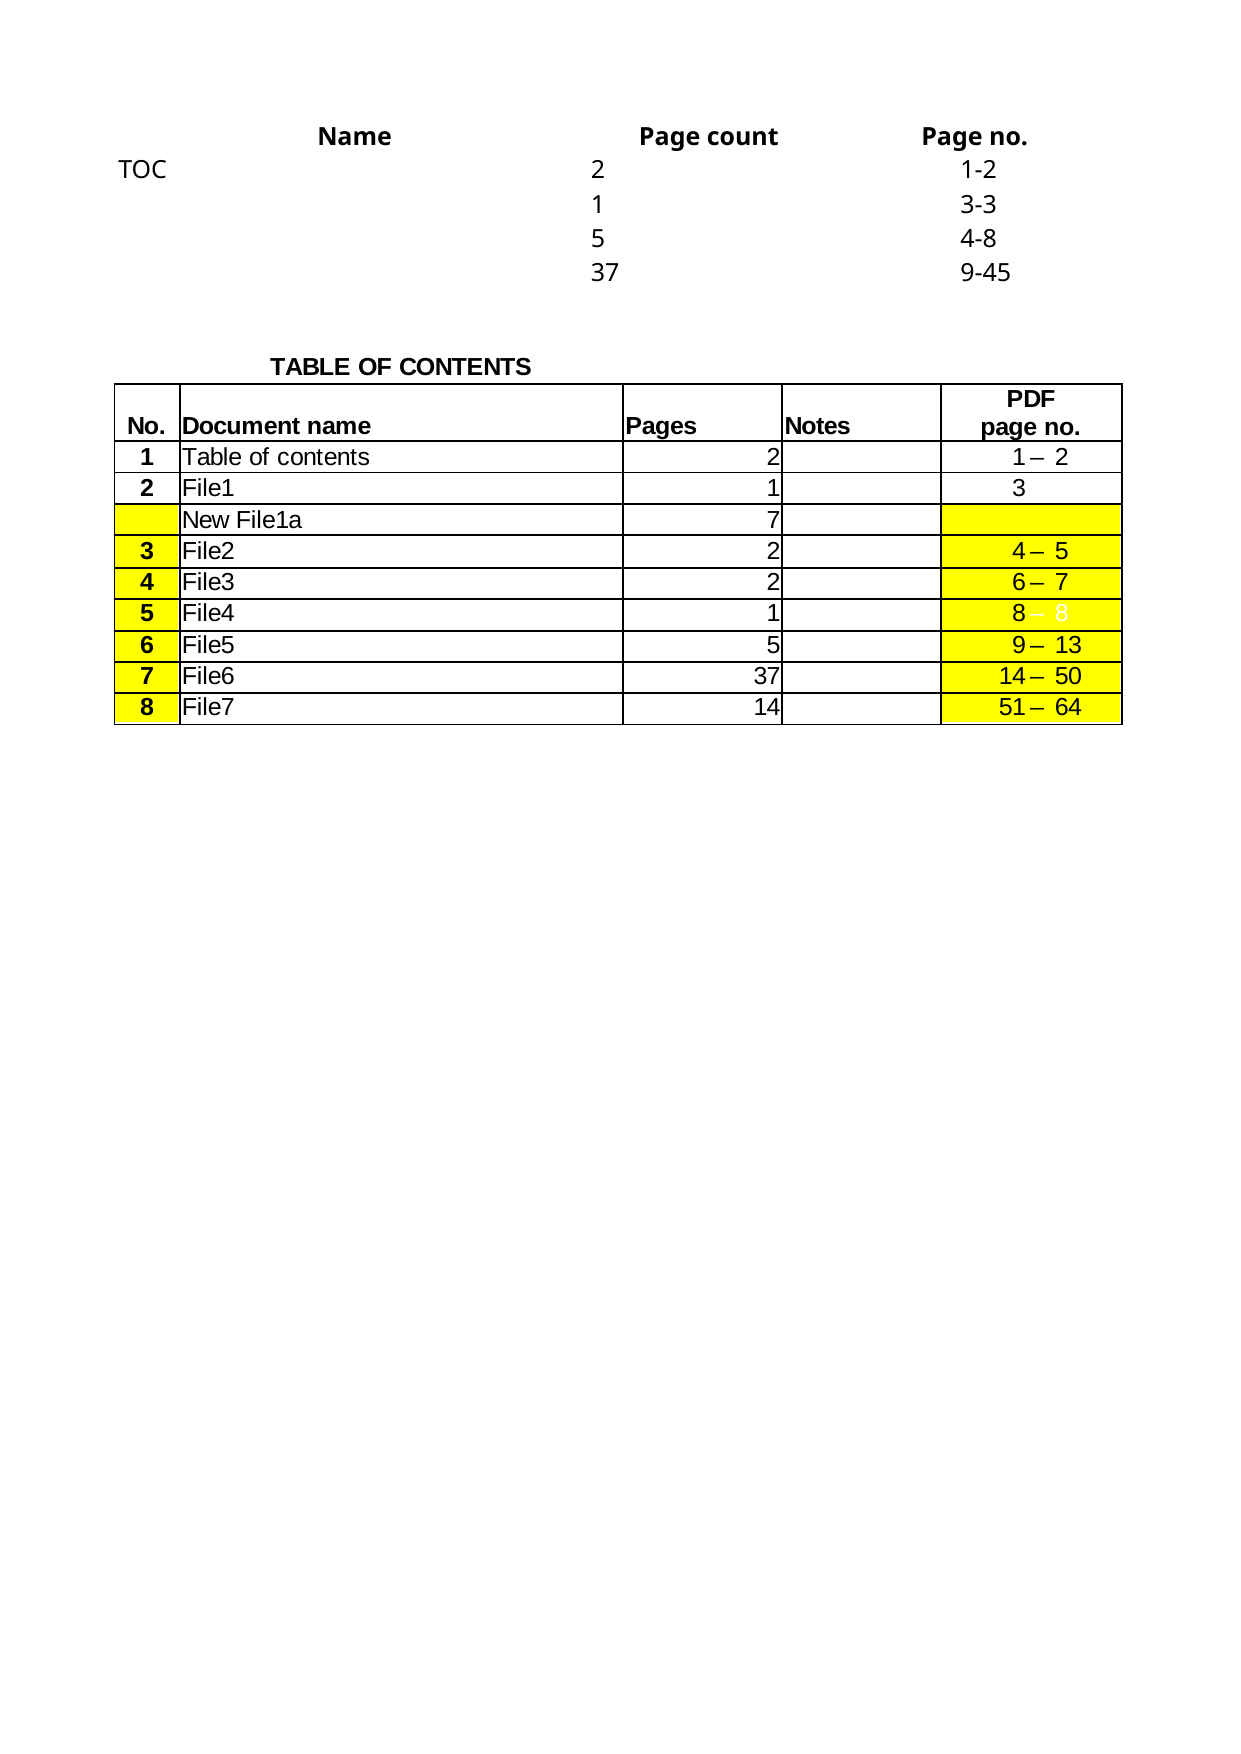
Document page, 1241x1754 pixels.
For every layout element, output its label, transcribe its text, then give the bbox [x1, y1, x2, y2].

table_cell -8 [974, 220, 1122, 254]
table_cell 2 [591, 152, 827, 186]
table_header Name [118, 118, 591, 152]
table_header Page no. [827, 118, 1122, 152]
table_cell 1 [591, 186, 827, 220]
table_cell 4 [827, 220, 974, 254]
table_cell -3 [974, 186, 1122, 220]
table_cell -2 [974, 152, 1122, 186]
table_cell [118, 254, 591, 288]
table_cell 4 [963, 233, 969, 241]
table_cell [118, 220, 591, 254]
table_cell 9 [827, 254, 974, 288]
table_cell 37 [591, 254, 827, 288]
table_header Page count [591, 118, 827, 152]
table_cell 1 [827, 152, 974, 186]
table_cell TOC [118, 152, 591, 186]
table_cell 5 [591, 220, 827, 254]
table_cell 3 [827, 186, 974, 220]
table_cell -45 [974, 254, 1122, 288]
table_cell [118, 186, 591, 220]
